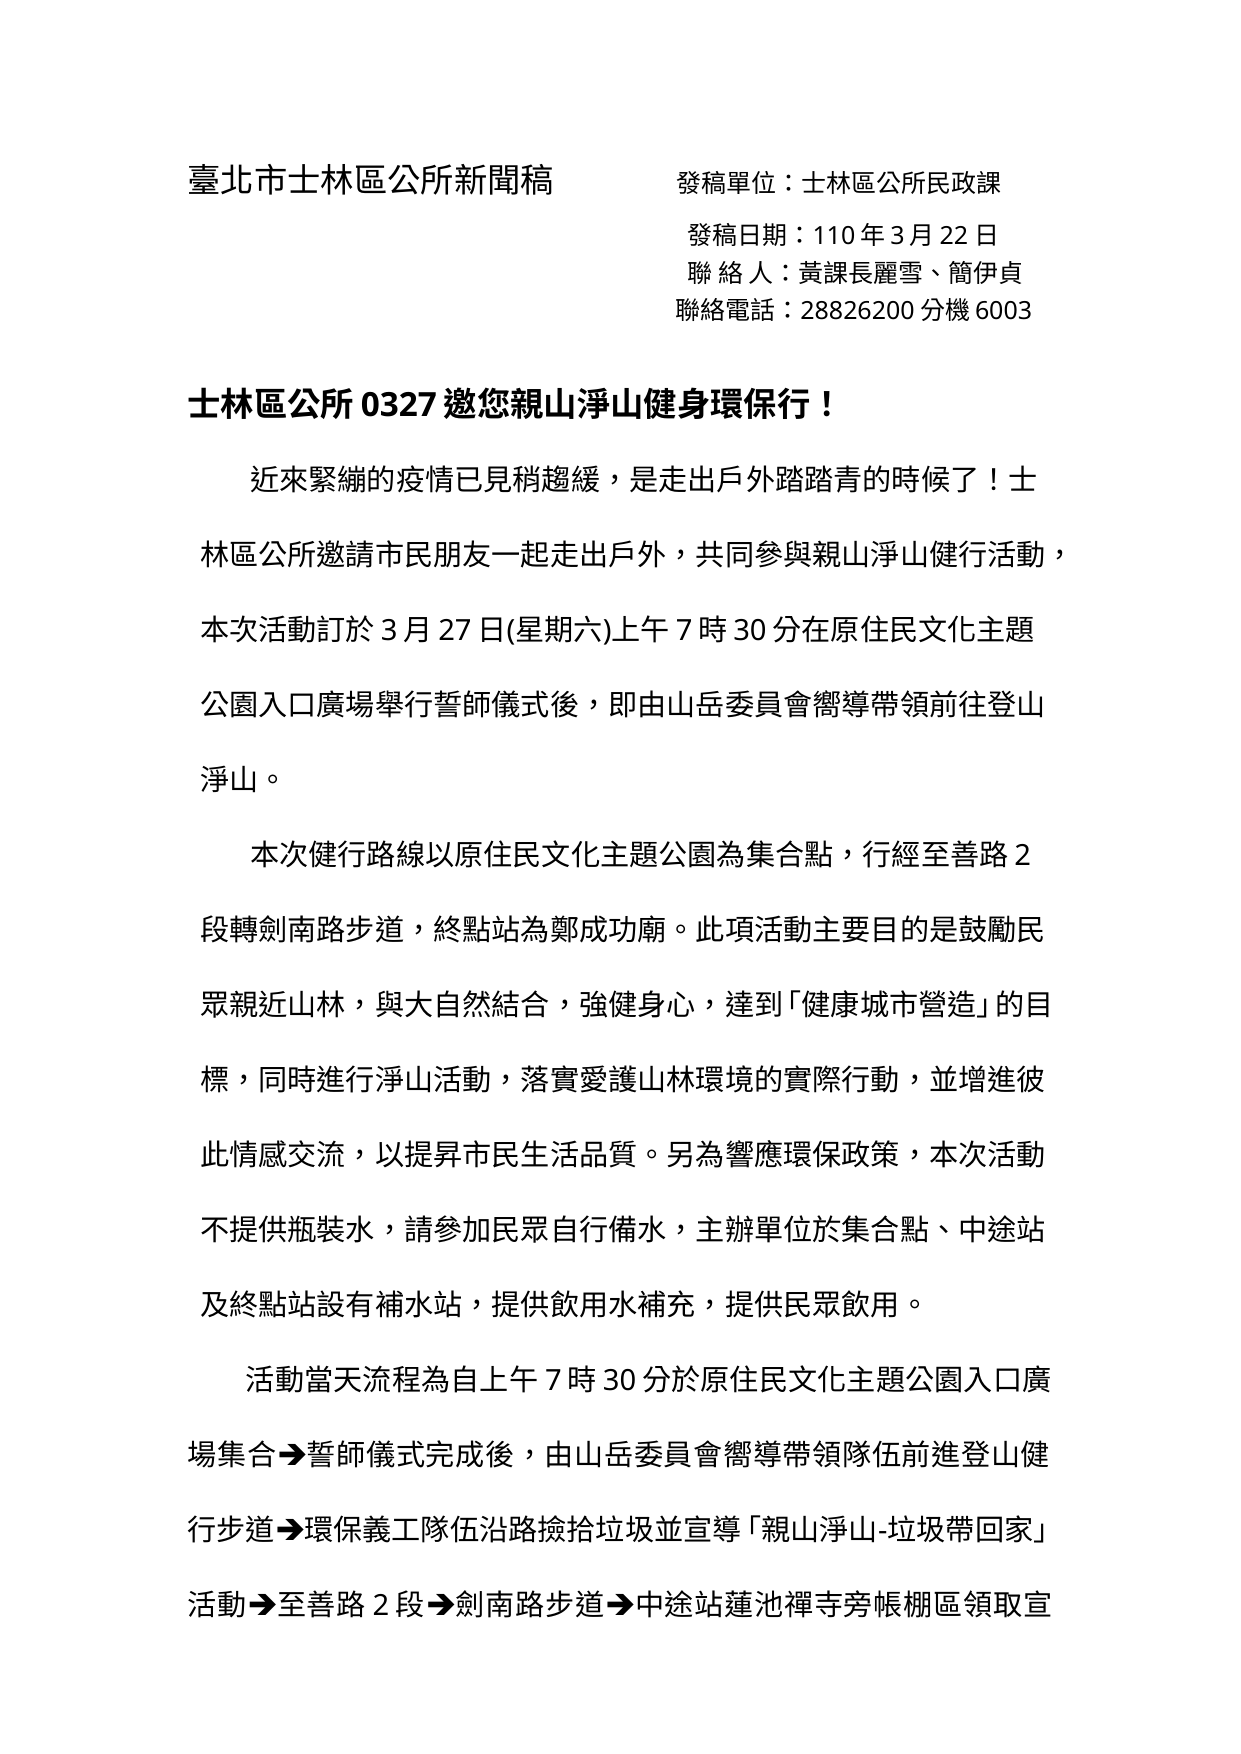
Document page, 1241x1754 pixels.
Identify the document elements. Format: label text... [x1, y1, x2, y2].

text 臺北市士林區公所新聞稿 發稿單位：士林區公所民政課 [187, 140, 1053, 215]
text 聯絡電話：28826200分機6003 [187, 290, 1053, 327]
text 聯 絡 人：黃課長麗雪、簡伊貞 [187, 252, 1053, 290]
text 士林區公所0327邀您親山淨山健身環保行！ [187, 365, 1053, 440]
text 本次健行路線以原住民文化主題公園為集合點，行經至善路2段轉劍南路步道，終點站為鄭成功廟。此項活動主要目的是鼓勵民眾親近山林，與大自然結合，強健身心，達到「健康城市營造」的目標，同時進行淨山活動，落實愛護山林環境的實際行動，並增進彼此情感交流，以提昇市民生活品質。另為響應環保政策，本次活動不提供瓶裝水，請參加民眾自行備水，主辦單位於集合點、中途站及終點站設有補水站，提供飲用水補充，提供民眾飲用。 [200, 815, 1053, 1340]
text 活動當天流程為自上午7時30分於原住民文化主題公園入口廣場集合誓師儀式完成後，由山岳委員會嚮導帶領隊伍前進登山健行步道環保義工隊伍沿路撿拾垃圾並宣導「親山淨山-垃圾帶回家」活動至善路2段劍南路步道中途站蓮池禪寺旁帳棚區領取宣導品兌換券鄭成功廟（終點站），整體活動預定於中午前結束。 [187, 1340, 1053, 1640]
text 近來緊繃的疫情已見稍趨緩，是走出戶外踏踏青的時候了！士林區公所邀請市民朋友一起走出戶外，共同參與親山淨山健行活動，本次活動訂於3月27日(星期六)上午7時30分在原住民文化主題公園入口廣場舉行誓師儀式後，即由山岳委員會嚮導帶領前往登山淨山。 [200, 440, 1053, 815]
text 發稿日期：110年3月22 日 [187, 215, 1053, 252]
